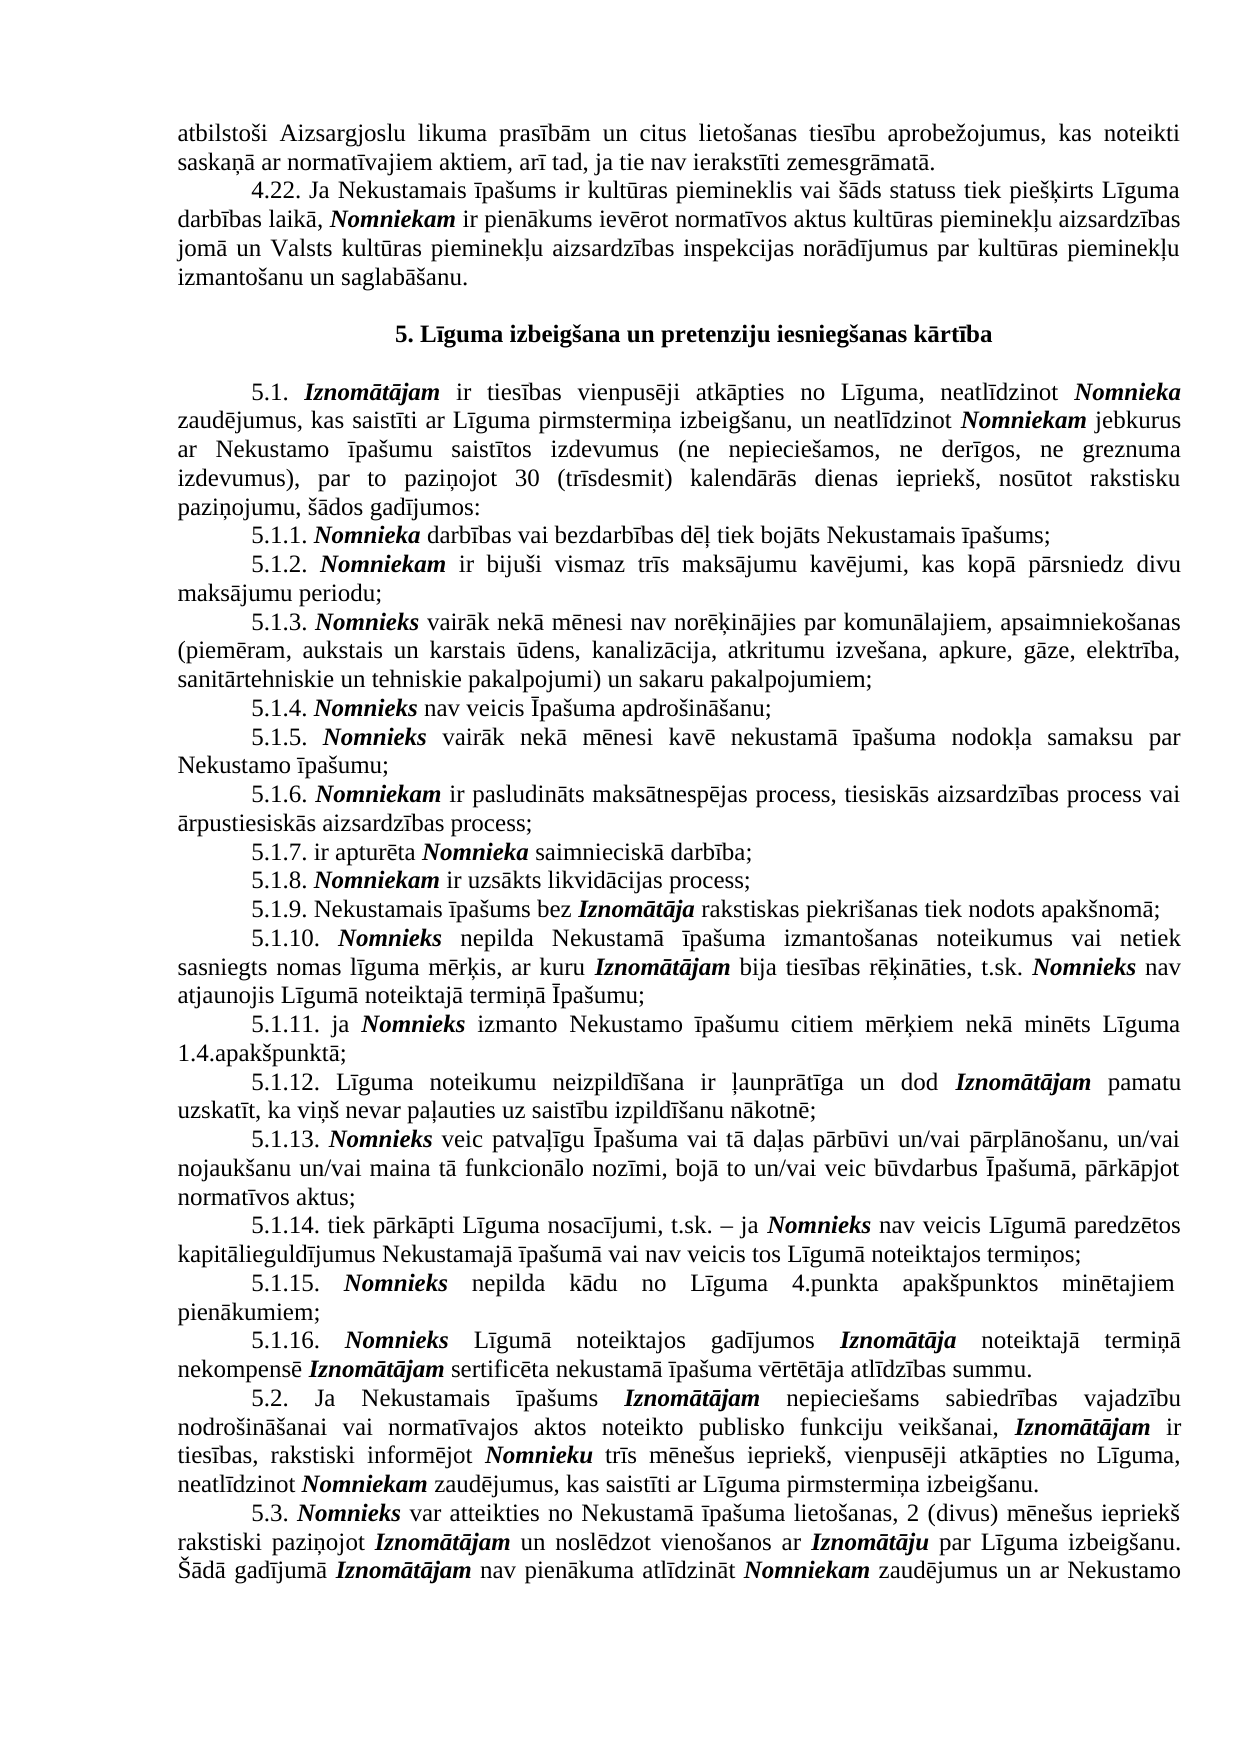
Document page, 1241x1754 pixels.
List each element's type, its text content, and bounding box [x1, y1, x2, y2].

text 5.1.6. Nomniekam ir pasludināts maksātnespējas process, tiesiskās aizsardzības process vai ārpustiesiskās aizsardzības process; [177, 779, 1181, 837]
text 4.22. Ja Nekustamais īpašums ir kultūras piemineklis vai šāds statuss tiek piešķirts Līguma darbības laikā, Nomniekam ir pienākums ievērot normatīvos aktus kultūras pieminekļu aizsardzības jomā un Valsts kultūras pieminekļu aizsardzības inspekcijas norādījumus par kultūras pieminekļu izmantošanu un saglabāšanu. [177, 176, 1181, 291]
text 5.1.5. Nomnieks vairāk nekā mēnesi kavē nekustamā īpašuma nodokļa samaksu par Nekustamo īpašumu; [177, 722, 1181, 779]
text 5.1.11. ja Nomnieks izmanto Nekustamo īpašumu citiem mērķiem nekā minēts Līguma 1.4.apakšpunktā; [177, 1009, 1181, 1067]
text 5.1.12. Līguma noteikumu neizpildīšana ir ļaunprātīga un dod Iznomātājam pamatu uzskatīt, ka viņš nevar paļauties uz saistību izpildīšanu nākotnē; [177, 1067, 1181, 1124]
text atbilstoši Aizsargjoslu likuma prasībām un citus lietošanas tiesību aprobežojumus, kas noteikti saskaņā ar normatīvajiem aktiem, arī tad, ja tie nav ierakstīti zemesgrāmatā. [177, 118, 1181, 176]
text 5.1.9. Nekustamais īpašums bez Iznomātāja rakstiskas piekrišanas tiek nodots apakšnomā; [177, 894, 1181, 923]
text 5.1.13. Nomnieks veic patvaļīgu Īpašuma vai tā daļas pārbūvi un/vai pārplānošanu, un/vai nojaukšanu un/vai maina tā funkcionālo nozīmi, bojā to un/vai veic būvdarbus Īpašumā, pārkāpjot normatīvos aktus; [177, 1124, 1181, 1211]
text 5. Līguma izbeigšana un pretenziju iesniegšanas kārtība [177, 319, 1211, 348]
text 5.1.15. Nomnieks nepilda kādu no Līguma 4.punkta apakšpunktos minētajiem pienākumiem; [177, 1268, 1175, 1326]
text 5.1.7. ir apturēta Nomnieka saimnieciskā darbība; [177, 837, 1181, 866]
text 5.1.4. Nomnieks nav veicis Īpašuma apdrošināšanu; [177, 693, 1181, 722]
text 5.1.2. Nomniekam ir bijuši vismaz trīs maksājumu kavējumi, kas kopā pārsniedz divu maksājumu periodu; [177, 549, 1181, 607]
text 5.1.8. Nomniekam ir uzsākts likvidācijas process; [177, 866, 1181, 894]
text 5.1.1. Nomnieka darbības vai bezdarbības dēļ tiek bojāts Nekustamais īpašums; [177, 521, 1181, 549]
text 5.3. Nomnieks var atteikties no Nekustamā īpašuma lietošanas, 2 (divus) mēnešus iepriekš rakstiski paziņojot Iznomātājam un noslēdzot vienošanos ar Iznomātāju par Līguma izbeigšanu. Šādā gadījumā Iznomātājam nav pienākuma atlīdzināt Nomniekam zaudējumus un ar Nekustamo [177, 1498, 1181, 1584]
text 5.1.10. Nomnieks nepilda Nekustamā īpašuma izmantošanas noteikumus vai netiek sasniegts nomas līguma mērķis, ar kuru Iznomātājam bija tiesības rēķināties, t.sk. Nomnieks nav atjaunojis Līgumā noteiktajā termiņā Īpašumu; [177, 923, 1181, 1009]
text 5.1.3. Nomnieks vairāk nekā mēnesi nav norēķinājies par komunālajiem, apsaimniekošanas (piemēram, aukstais un karstais ūdens, kanalizācija, atkritumu izvešana, apkure, gāze, elektrība, sanitārtehniskie un tehniskie pakalpojumi) un sakaru pakalpojumiem; [177, 607, 1181, 693]
text 5.1.16. Nomnieks Līgumā noteiktajos gadījumos Iznomātāja noteiktajā termiņā nekompensē Iznomātājam sertificēta nekustamā īpašuma vērtētāja atlīdzības summu. [177, 1326, 1181, 1383]
text 5.1.14. tiek pārkāpti Līguma nosacījumi, t.sk. – ja Nomnieks nav veicis Līgumā paredzētos kapitālieguldījumus Nekustamajā īpašumā vai nav veicis tos Līgumā noteiktajos termiņos; [177, 1211, 1181, 1268]
text 5.2. Ja Nekustamais īpašums Iznomātājam nepieciešams sabiedrības vajadzību nodrošināšanai vai normatīvajos aktos noteikto publisko funkciju veikšanai, Iznomātājam ir tiesības, rakstiski informējot Nomnieku trīs mēnešus iepriekš, vienpusēji atkāpties no Līguma, neatlīdzinot Nomniekam zaudējumus, kas saistīti ar Līguma pirmstermiņa izbeigšanu. [177, 1383, 1181, 1498]
text 5.1. Iznomātājam ir tiesības vienpusēji atkāpties no Līguma, neatlīdzinot Nomnieka zaudējumus, kas saistīti ar Līguma pirmstermiņa izbeigšanu, un neatlīdzinot Nomniekam jebkurus ar Nekustamo īpašumu saistītos izdevumus (ne nepieciešamos, ne derīgos, ne greznuma izdevumus), par to paziņojot 30 (trīsdesmit) kalendārās dienas iepriekš, nosūtot rakstisku paziņojumu, šādos gadījumos: [177, 377, 1181, 521]
